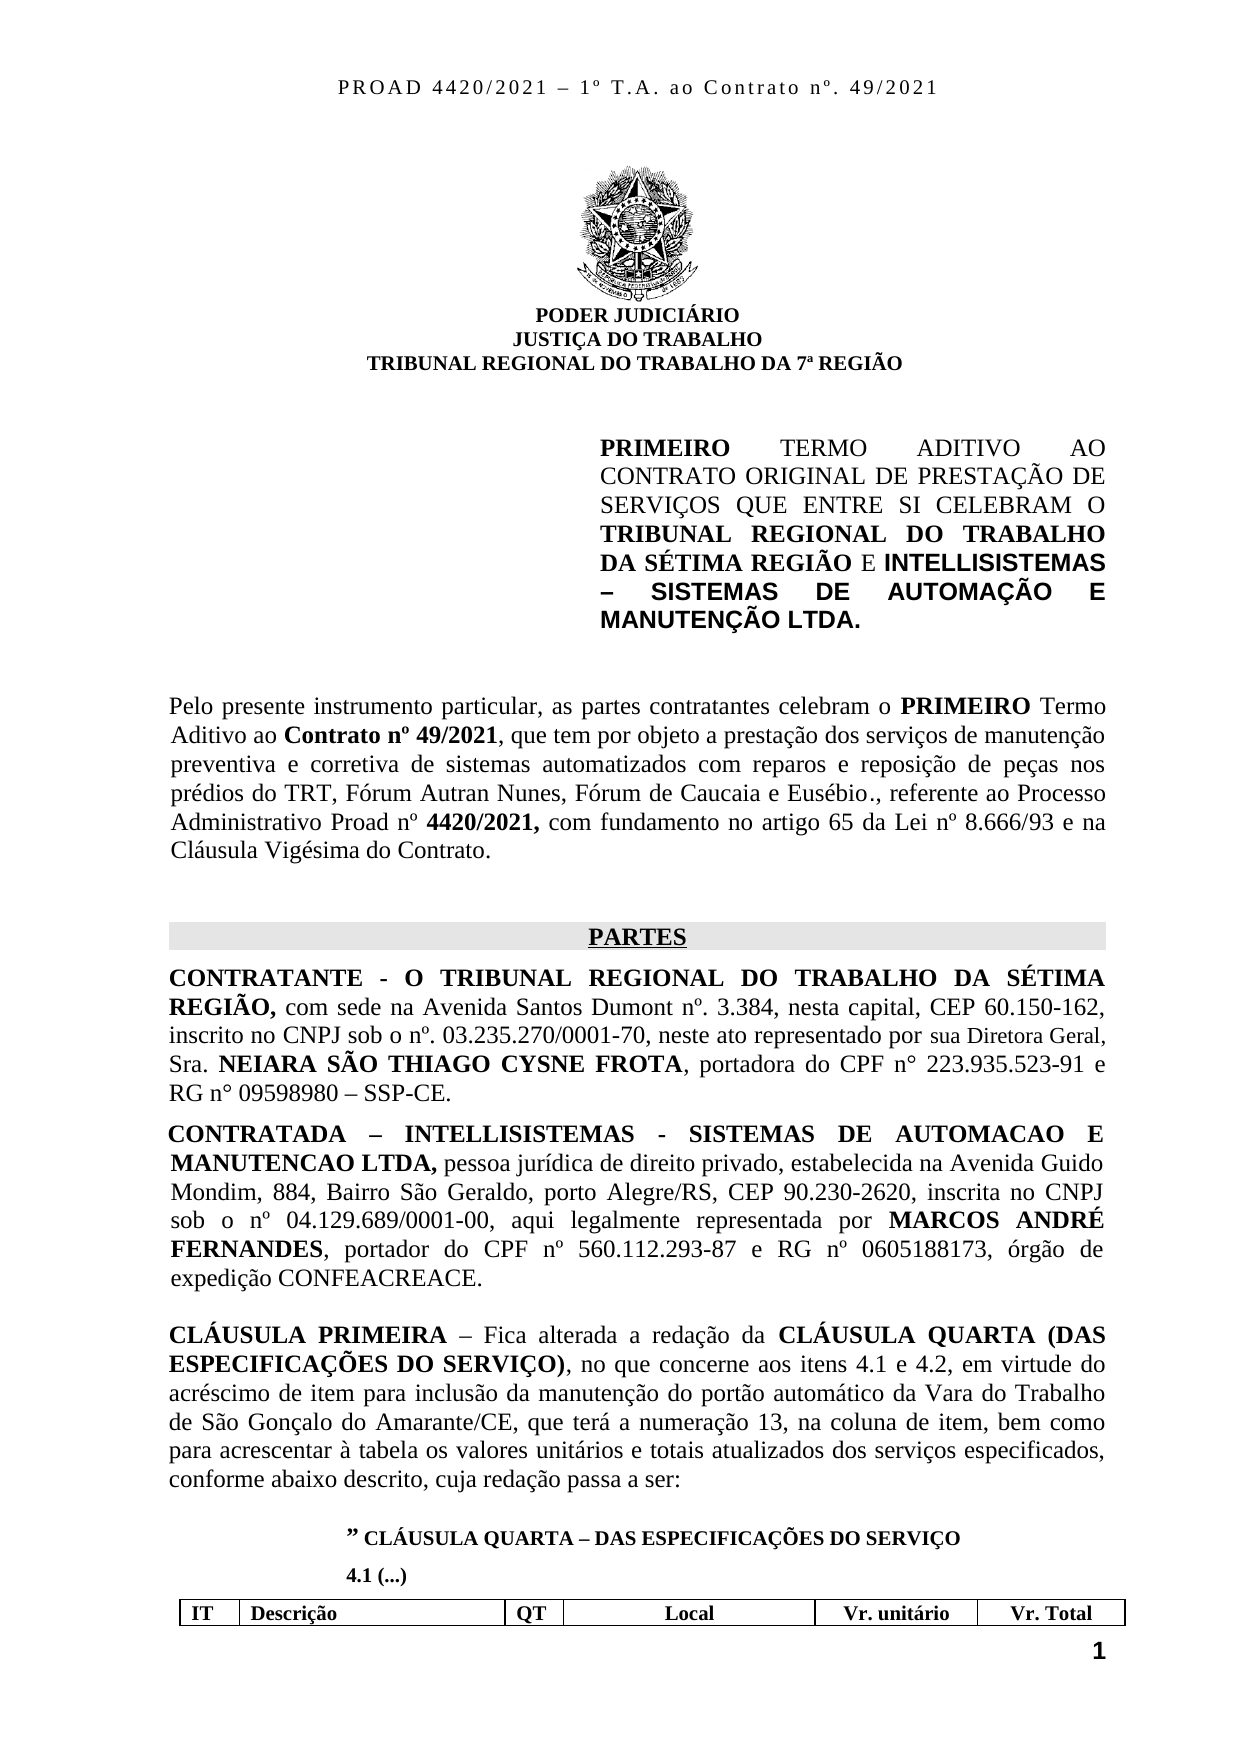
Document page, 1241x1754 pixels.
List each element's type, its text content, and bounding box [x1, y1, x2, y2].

table_header QT [506, 1600, 563, 1624]
text PARTES [169, 922, 1106, 950]
table_header Vr. Total [978, 1600, 1124, 1624]
table_header IT [181, 1600, 239, 1624]
text JUSTIÇA DO TRABALHO [169, 327, 1106, 351]
text CLÁUSULA PRIMEIRA – Fica alterada a redação da CLÁUSULA QUARTA (DAS ESPECIFICAÇÕES DO SERVIÇO), no que concerne aos itens 4.1 e 4.2, em virtude do acréscimo de item para inclusão da manutenção do portão automático da Vara do Trabalho de São Gonçalo do Amarante/CE, que terá a numeração 13, na coluna de item, bem como para acrescentar à tabela os valores unitários e totais atualizados dos serviços especificados, conforme abaixo descrito, cuja redação passa a ser: [169, 1320, 1106, 1493]
table_header Vr. unitário [816, 1600, 977, 1624]
text 4.1 (...) [346, 1563, 1106, 1587]
table_header Local [564, 1600, 814, 1624]
subtitle TRIBUNAL REGIONAL DO TRABALHO DA 7ª REGIÃO [169, 351, 1106, 375]
text ” CLÁUSULA QUARTA – DAS ESPECIFICAÇÕES DO SERVIÇO [346, 1522, 1106, 1550]
text CONTRATANTE - O TRIBUNAL REGIONAL DO TRABALHO DA SÉTIMA REGIÃO, com sede na Avenida Santos Dumont nº. 3.384, nesta capital, CEP 60.150-162, inscrito no CNPJ sob o nº. 03.235.270/0001-70, neste ato representado por sua Diretora Geral, Sra. NEIARA SÃO THIAGO CYSNE FROTA, portadora do CPF n° 223.935.523-91 e RG n° 09598980 – SSP-CE. [169, 963, 1106, 1107]
table_header Descrição [240, 1600, 504, 1624]
text PODER JUDICIÁRIO [169, 303, 1106, 327]
text Pelo presente instrumento particular, as partes contratantes celebram o PRIMEIRO Termo Aditivo ao Contrato nº 49/2021, que tem por objeto a prestação dos serviços de manutenção preventiva e corretiva de sistemas automatizados com reparos e reposição de peças nos prédios do TRT, Fórum Autran Nunes, Fórum de Caucaia e Eusébio., referente ao Processo Administrativo Proad nº 4420/2021, com fundamento no artigo 65 da Lei nº 8.666/93 e na Cláusula Vigésima do Contrato. [169, 691, 1106, 864]
text CONTRATADA – INTELLISISTEMAS - SISTEMAS DE AUTOMACAO E MANUTENCAO LTDA, pessoa jurídica de direito privado, estabelecida na Avenida Guido Mondim, 884, Bairro São Geraldo, porto Alegre/RS, CEP 90.230-2620, inscrita no CNPJ sob o nº 04.129.689/0001-00, aqui legalmente representada por MARCOS ANDRÉ FERNANDES, portador do CPF nº 560.112.293-87 e RG nº 0605188173, órgão de expedição CONFEACREACE. [167, 1119, 1104, 1292]
text PRIMEIRO TERMO ADITIVO AO CONTRATO ORIGINAL DE PRESTAÇÃO DE SERVIÇOS QUE ENTRE SI CELEBRAM O TRIBUNAL REGIONAL DO TRABALHO DA SÉTIMA REGIÃO E INTELLISISTEMAS – SISTEMAS DE AUTOMAÇÃO E MANUTENÇÃO LTDA. [600, 433, 1106, 634]
